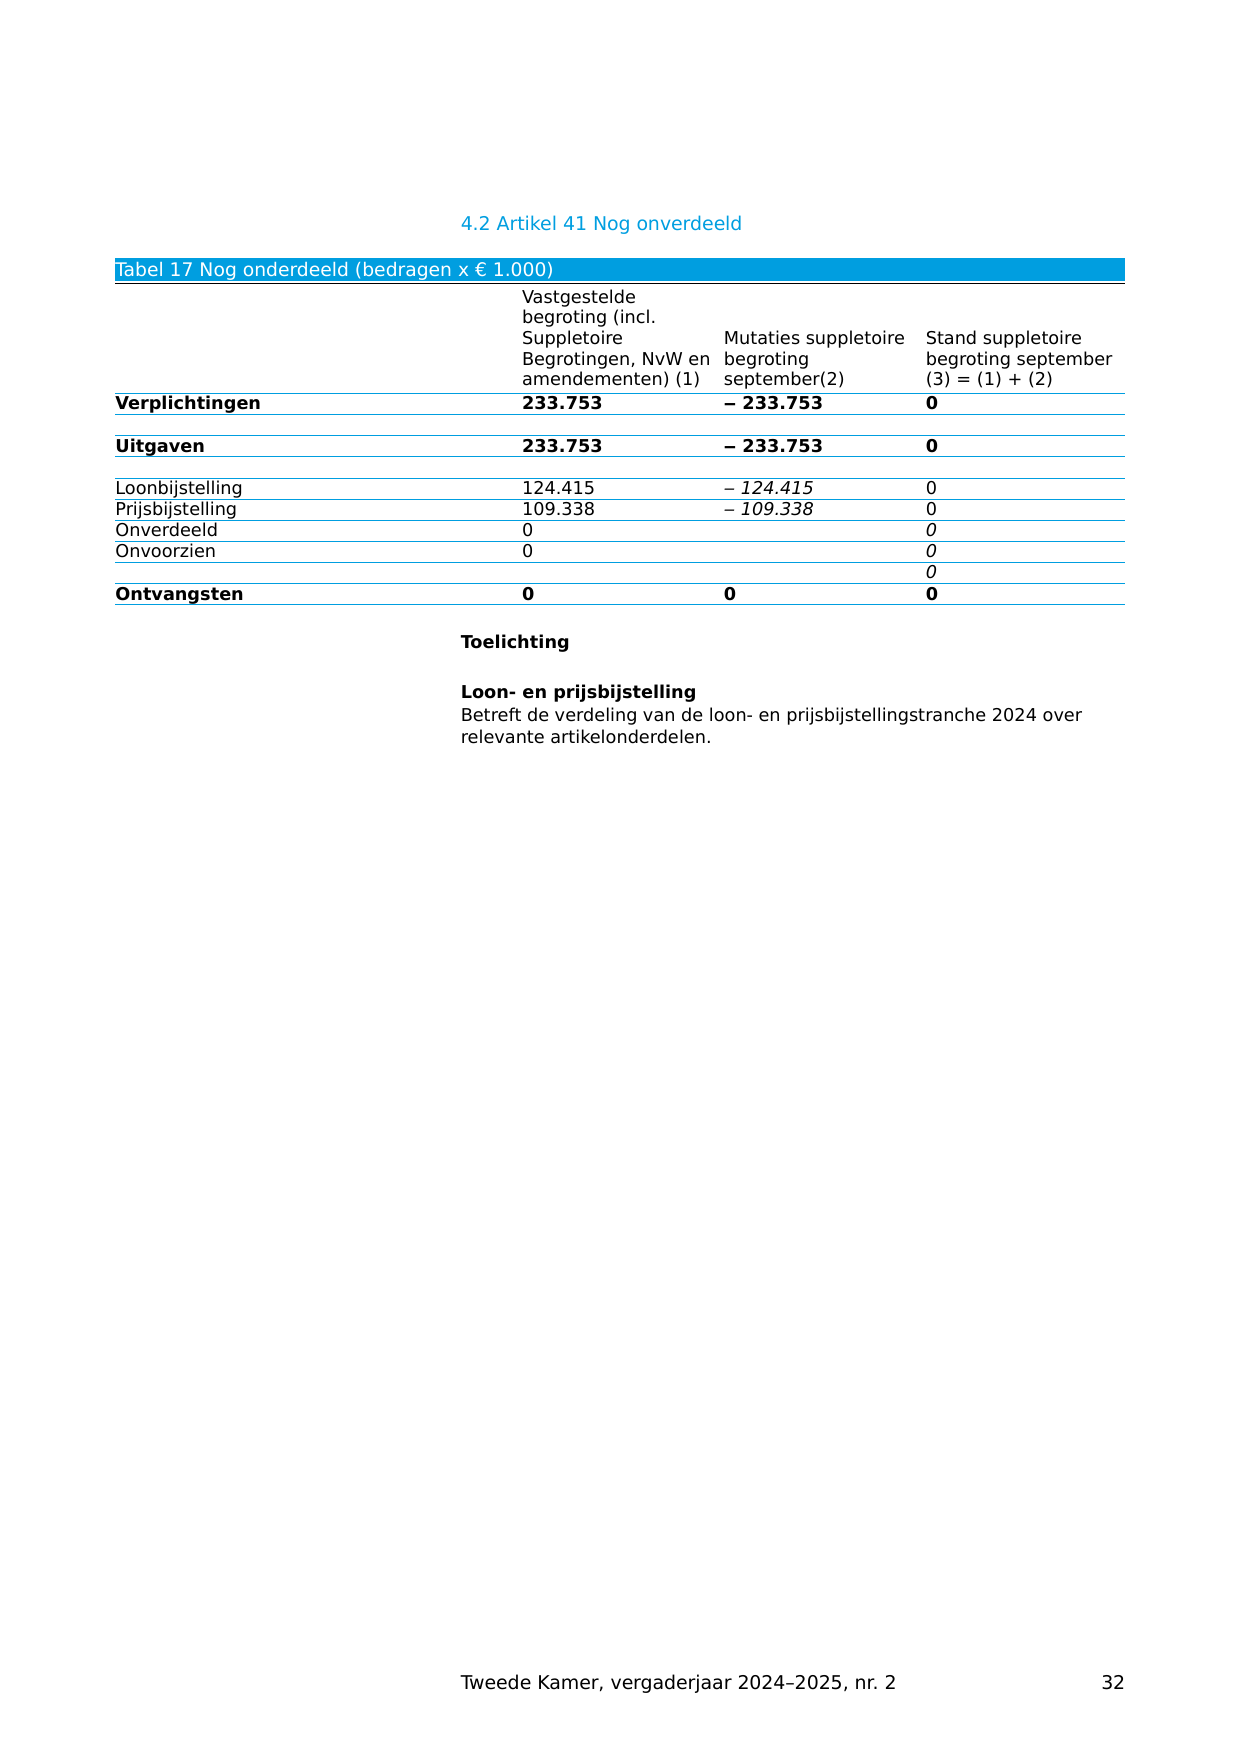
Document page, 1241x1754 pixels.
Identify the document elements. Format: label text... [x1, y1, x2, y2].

table_cell 0 [923, 563, 1125, 583]
table_cell [721, 457, 923, 477]
table_cell Uitgaven [115, 436, 519, 456]
table_cell 0 [519, 542, 721, 562]
table_cell [721, 542, 923, 562]
table_cell Onvoorzien [115, 542, 519, 562]
table_cell [923, 415, 1125, 435]
text Toelichting [461, 630, 1125, 653]
table_cell 109.338 [519, 500, 721, 520]
text Loon- en prijsbijstelling Betreft de verdeling van de loon- en prijsbijstellingstranche 2024 over relevante artikelonderdelen. [461, 680, 1125, 748]
table_cell 0 [923, 436, 1125, 456]
table_cell [721, 563, 923, 583]
title 4.2 Artikel 41 Nog onverdeeld [461, 213, 1125, 235]
table_cell 233.753 [519, 394, 721, 414]
table_cell 0 [923, 394, 1125, 414]
table_cell [115, 457, 519, 477]
table_cell 233.753 [519, 436, 721, 456]
table_cell [115, 415, 519, 435]
table_cell Stand suppletoire begroting september (3) = (1) + (2) [923, 284, 1125, 393]
table_cell 0 [923, 584, 1125, 604]
table_cell [519, 457, 721, 477]
table_cell 0 [519, 584, 721, 604]
table_cell Vastgestelde begroting (incl. Suppletoire Begrotingen, NvW en amendementen) (1) [519, 284, 721, 393]
table_cell Mutaties suppletoire begroting september(2) [721, 284, 923, 393]
table_cell ‒ 233.753 [721, 394, 923, 414]
table_cell Prijsbijstelling [115, 500, 519, 520]
table_cell [721, 415, 923, 435]
table_cell Loonbijstelling [115, 479, 519, 498]
table_cell 0 [923, 479, 1125, 498]
table_cell ‒ 233.753 [721, 436, 923, 456]
table_cell [115, 563, 519, 583]
table_cell 0 [519, 521, 721, 541]
table_cell [721, 521, 923, 541]
table_cell 0 [923, 521, 1125, 541]
table_cell 0 [923, 542, 1125, 562]
table_cell 0 [721, 584, 923, 604]
table_cell Verplichtingen [115, 394, 519, 414]
table_cell ‒ 124.415 [721, 479, 923, 498]
table_cell [519, 563, 721, 583]
table_cell [115, 284, 519, 393]
table_cell 124.415 [519, 479, 721, 498]
table_cell ‒ 109.338 [721, 500, 923, 520]
table_cell Ontvangsten [115, 584, 519, 604]
table_cell Onverdeeld [115, 521, 519, 541]
table_cell [923, 457, 1125, 477]
table_cell 0 [923, 500, 1125, 520]
table_cell [519, 415, 721, 435]
